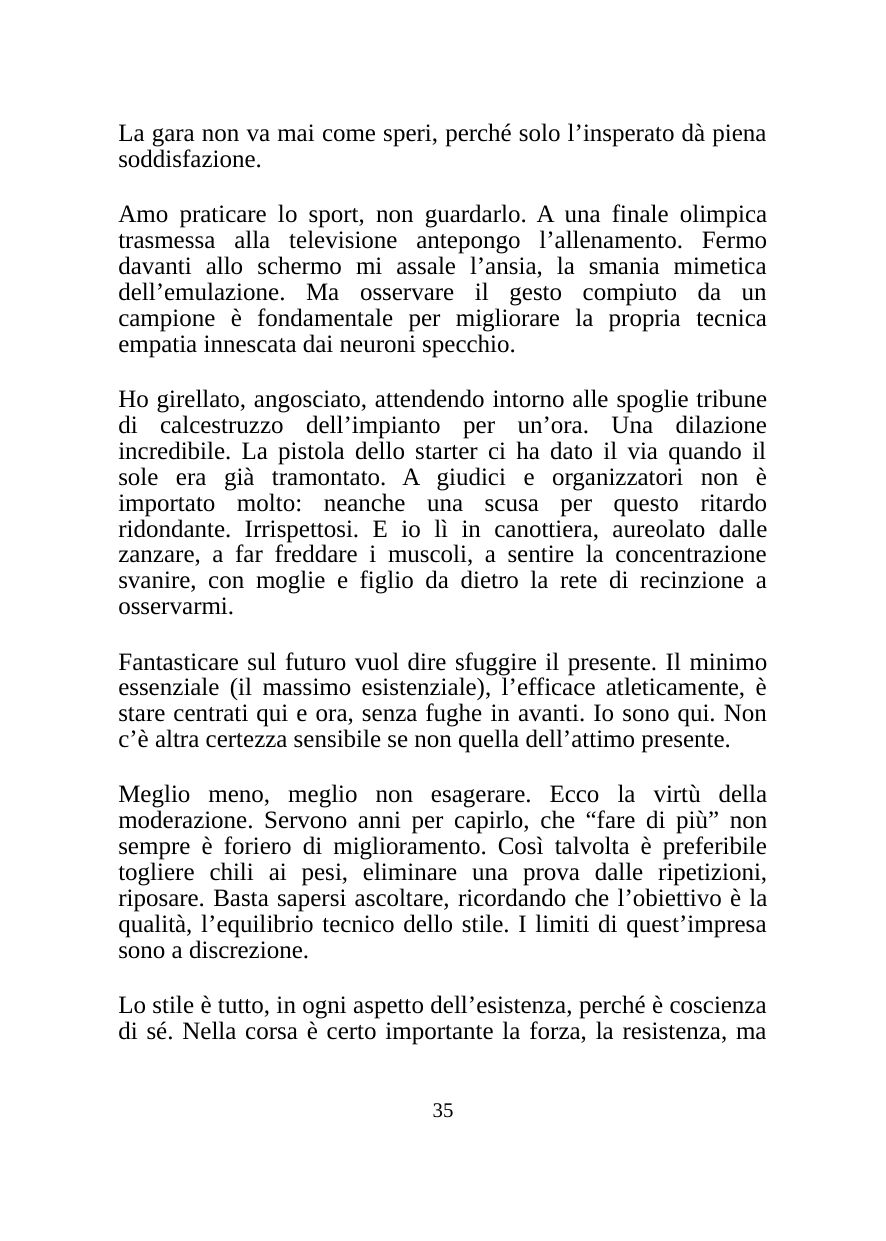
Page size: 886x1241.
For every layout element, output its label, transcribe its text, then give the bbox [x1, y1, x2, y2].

text Fantasticare sul futuro vuol dire sfuggire il presente. Il minimo essenziale (il massimo esistenziale), l’efficace atleticamente, è stare centrati qui e ora, senza fughe in avanti. Io sono qui. Non c’è altra certezza sensibile se non quella dell’attimo presente. [118, 647, 768, 753]
text La gara non va mai come speri, perché solo l’insperato dà piena soddisfazione. [118, 118, 768, 173]
text Amo praticare lo sport, non guardarlo. A una finale olimpica trasmessa alla televisione antepongo l’allenamento. Fermo davanti allo schermo mi assale l’ansia, la smania mimetica dell’emulazione. Ma osservare il gesto compiuto da un campione è fondamentale per migliorare la propria tecnica empatia innescata dai neuroni specchio. [118, 199, 768, 358]
text Lo stile è tutto, in ogni aspetto dell’esistenza, perché è coscienza di sé. Nella corsa è certo importante la forza, la resistenza, ma [118, 990, 768, 1045]
text Meglio meno, meglio non esagerare. Ecco la virtù della moderazione. Servono anni per capirlo, che “fare di più” non sempre è foriero di miglioramento. Così talvolta è preferibile togliere chili ai pesi, eliminare una prova dalle ripetizioni, riposare. Basta sapersi ascoltare, ricordando che l’obiettivo è la qualità, l’equilibrio tecnico dello stile. I limiti di quest’impresa sono a discrezione. [118, 779, 768, 964]
text Ho girellato, angosciato, attendendo intorno alle spoglie tribune di calcestruzzo dell’impianto per un’ora. Una dilazione incredibile. La pistola dello starter ci ha dato il via quando il sole era già tramontato. A giudici e organizzatori non è importato molto: neanche una scusa per questo ritardo ridondante. Irrispettosi. E io lì in canottiera, aureolato dalle zanzare, a far freddare i muscoli, a sentire la concentrazione svanire, con moglie e figlio da dietro la rete di recinzione a osservarmi. [118, 384, 768, 620]
